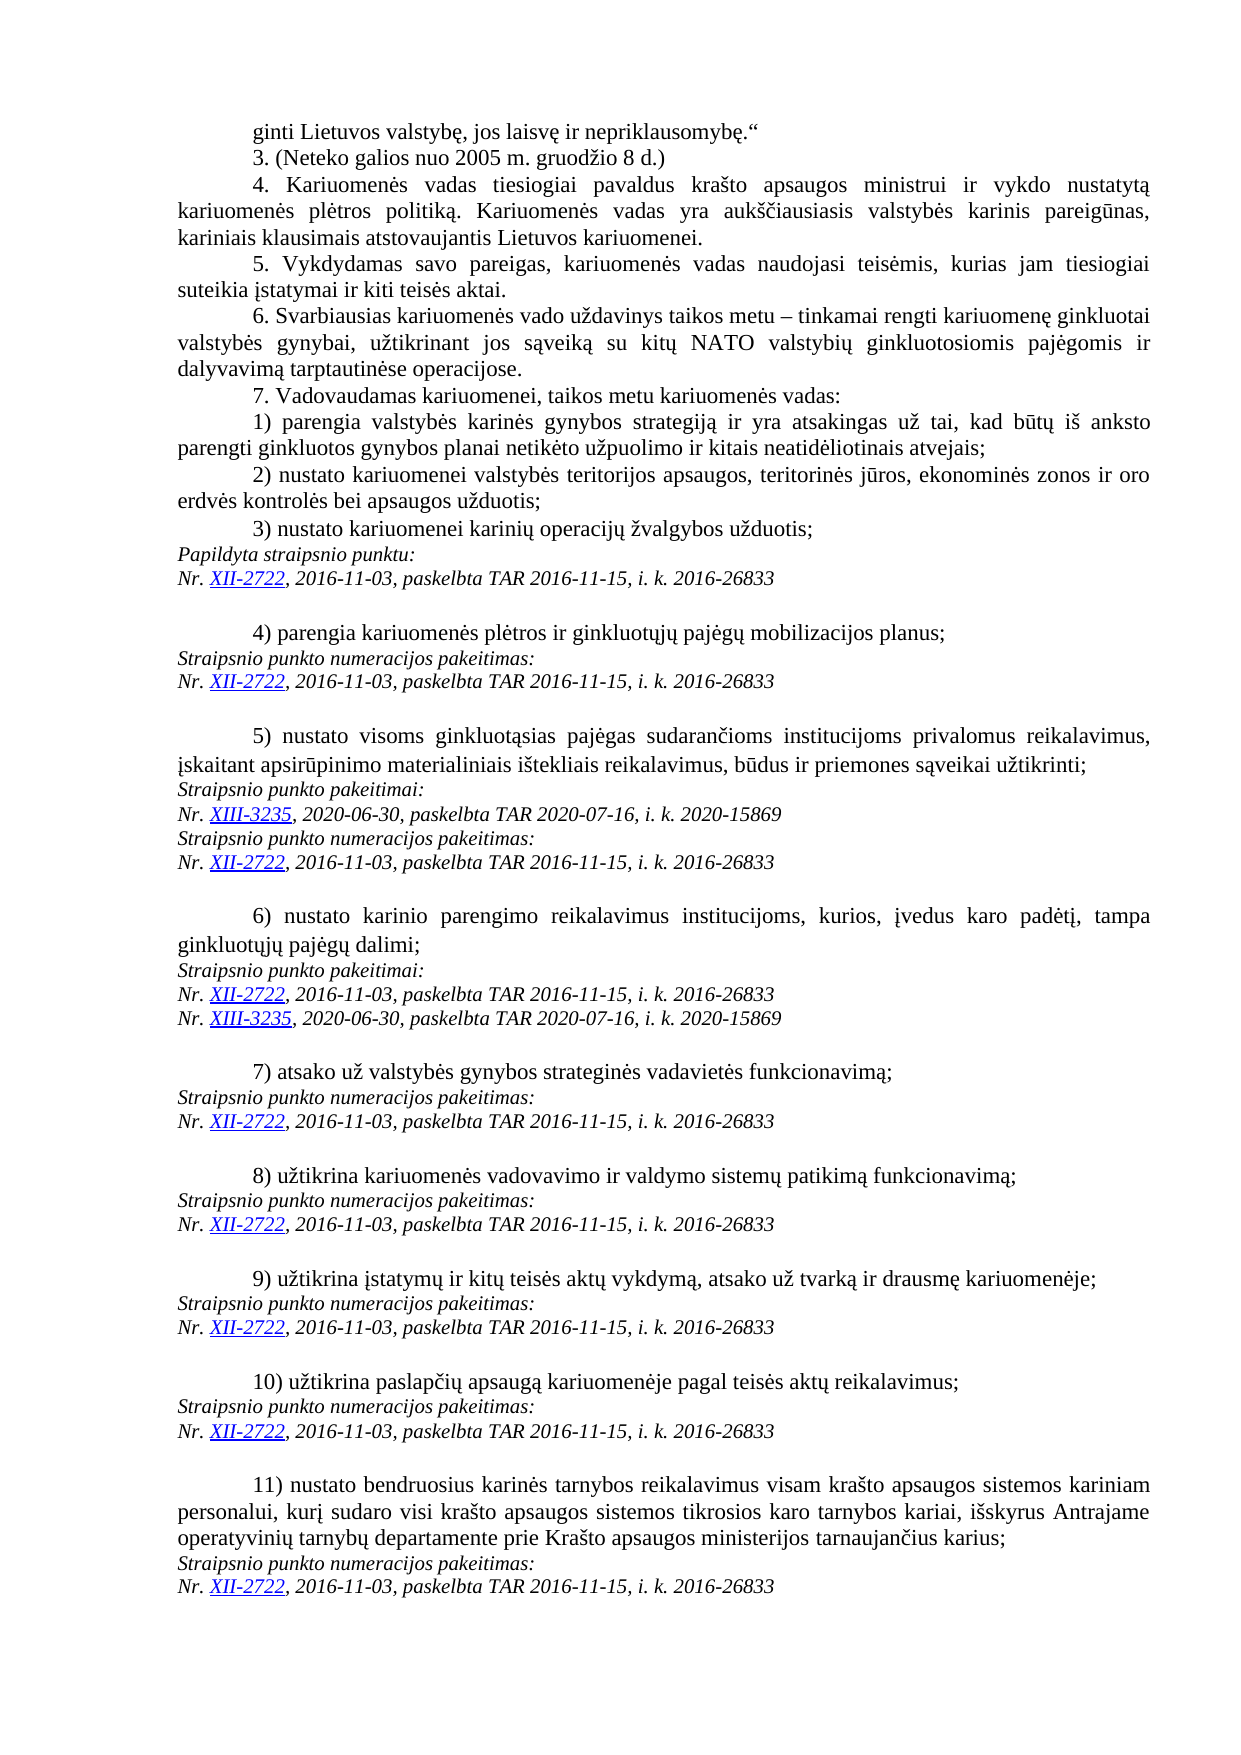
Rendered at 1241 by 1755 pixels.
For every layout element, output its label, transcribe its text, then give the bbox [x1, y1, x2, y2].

text Straipsnio punkto pakeitimai: [177, 957, 1152, 982]
text 6. Svarbiausias kariuomenės vado uždavinys taikos metu – tinkamai rengti kariuomenę ginkluotai valstybės gynybai, užtikrinant jos sąveiką su kitų NATO valstybių ginkluotosiomis pajėgomis ir dalyvavimą tarptautinėse operacijose. [177, 303, 1152, 382]
text Nr. XII-2722, 2016-11-03, paskelbta TAR 2016-11-15, i. k. 2016-26833 [177, 1315, 1152, 1339]
text ginti Lietuvos valstybę, jos laisvę ir nepriklausomybę.“ [177, 118, 1152, 144]
text Nr. XII-2722, 2016-11-03, paskelbta TAR 2016-11-15, i. k. 2016-26833 [177, 566, 1152, 590]
text 8) užtikrina kariuomenės vadovavimo ir valdymo sistemų patikimą funkcionavimą; [177, 1162, 1152, 1188]
text 1) parengia valstybės karinės gynybos strategiją ir yra atsakingas už tai, kad būtų iš anksto parengti ginkluotos gynybos planai netikėto užpuolimo ir kitais neatidėliotinais atvejais; [177, 408, 1152, 461]
text Straipsnio punkto numeracijos pakeitimas: [177, 826, 1152, 849]
text Nr. XII-2722, 2016-11-03, paskelbta TAR 2016-11-15, i. k. 2016-26833 [177, 849, 1152, 874]
text 9) užtikrina įstatymų ir kitų teisės aktų vykdymą, atsako už tvarką ir drausmę kariuomenėje; [177, 1265, 1152, 1291]
text Nr. XII-2722, 2016-11-03, paskelbta TAR 2016-11-15, i. k. 2016-26833 [177, 1109, 1152, 1133]
text 7) atsako už valstybės gynybos strateginės vadavietės funkcionavimą; [177, 1058, 1152, 1085]
text 3) nustato kariuomenei karinių operacijų žvalgybos užduotis; [177, 513, 1152, 542]
text 4) parengia kariuomenės plėtros ir ginkluotųjų pajėgų mobilizacijos planus; [177, 619, 1152, 645]
text Nr. XII-2722, 2016-11-03, paskelbta TAR 2016-11-15, i. k. 2016-26833 [177, 982, 1152, 1006]
text Straipsnio punkto numeracijos pakeitimas: [177, 1291, 1152, 1315]
text 5. Vykdydamas savo pareigas, kariuomenės vadas naudojasi teisėmis, kurias jam tiesiogiai suteikia įstatymai ir kiti teisės aktai. [177, 250, 1152, 303]
text Straipsnio punkto numeracijos pakeitimas: [177, 1550, 1152, 1574]
text Nr. XIII-3235, 2020-06-30, paskelbta TAR 2020-07-16, i. k. 2020-15869 [177, 801, 1152, 826]
text 11) nustato bendruosius karinės tarnybos reikalavimus visam krašto apsaugos sistemos kariniam personalui, kurį sudaro visi krašto apsaugos sistemos tikrosios karo tarnybos kariai, išskyrus Antrajame operatyvinių tarnybų departamente prie Krašto apsaugos ministerijos tarnaujančius karius; [177, 1471, 1152, 1550]
text 7. Vadovaudamas kariuomenei, taikos metu kariuomenės vadas: [177, 382, 1152, 408]
text Nr. XIII-3235, 2020-06-30, paskelbta TAR 2020-07-16, i. k. 2020-15869 [177, 1006, 1152, 1030]
text Straipsnio punkto numeracijos pakeitimas: [177, 645, 1152, 669]
text Papildyta straipsnio punktu: [177, 542, 1152, 566]
text Nr. XII-2722, 2016-11-03, paskelbta TAR 2016-11-15, i. k. 2016-26833 [177, 1574, 1152, 1598]
text Nr. XII-2722, 2016-11-03, paskelbta TAR 2016-11-15, i. k. 2016-26833 [177, 669, 1152, 693]
text Straipsnio punkto numeracijos pakeitimas: [177, 1085, 1152, 1109]
text Straipsnio punkto pakeitimai: [177, 777, 1152, 801]
text 4. Kariuomenės vadas tiesiogiai pavaldus krašto apsaugos ministrui ir vykdo nustatytą kariuomenės plėtros politiką. Kariuomenės vadas yra aukščiausiasis valstybės karinis pareigūnas, kariniais klausimais atstovaujantis Lietuvos kariuomenei. [177, 171, 1152, 250]
text 6) nustato karinio parengimo reikalavimus institucijoms, kurios, įvedus karo padėtį, tampa ginkluotųjų pajėgų dalimi; [177, 902, 1152, 957]
text Nr. XII-2722, 2016-11-03, paskelbta TAR 2016-11-15, i. k. 2016-26833 [177, 1418, 1152, 1443]
text 10) užtikrina paslapčių apsaugą kariuomenėje pagal teisės aktų reikalavimus; [177, 1368, 1152, 1394]
text 5) nustato visoms ginkluotąsias pajėgas sudarančioms institucijoms privalomus reikalavimus, įskaitant apsirūpinimo materialiniais ištekliais reikalavimus, būdus ir priemones sąveikai užtikrinti; [177, 722, 1152, 777]
text Nr. XII-2722, 2016-11-03, paskelbta TAR 2016-11-15, i. k. 2016-26833 [177, 1212, 1152, 1236]
text Straipsnio punkto numeracijos pakeitimas: [177, 1394, 1152, 1418]
text Straipsnio punkto numeracijos pakeitimas: [177, 1188, 1152, 1212]
text 3. (Neteko galios nuo 2005 m. gruodžio 8 d.) [177, 144, 1152, 171]
text 2) nustato kariuomenei valstybės teritorijos apsaugos, teritorinės jūros, ekonominės zonos ir oro erdvės kontrolės bei apsaugos užduotis; [177, 461, 1152, 513]
